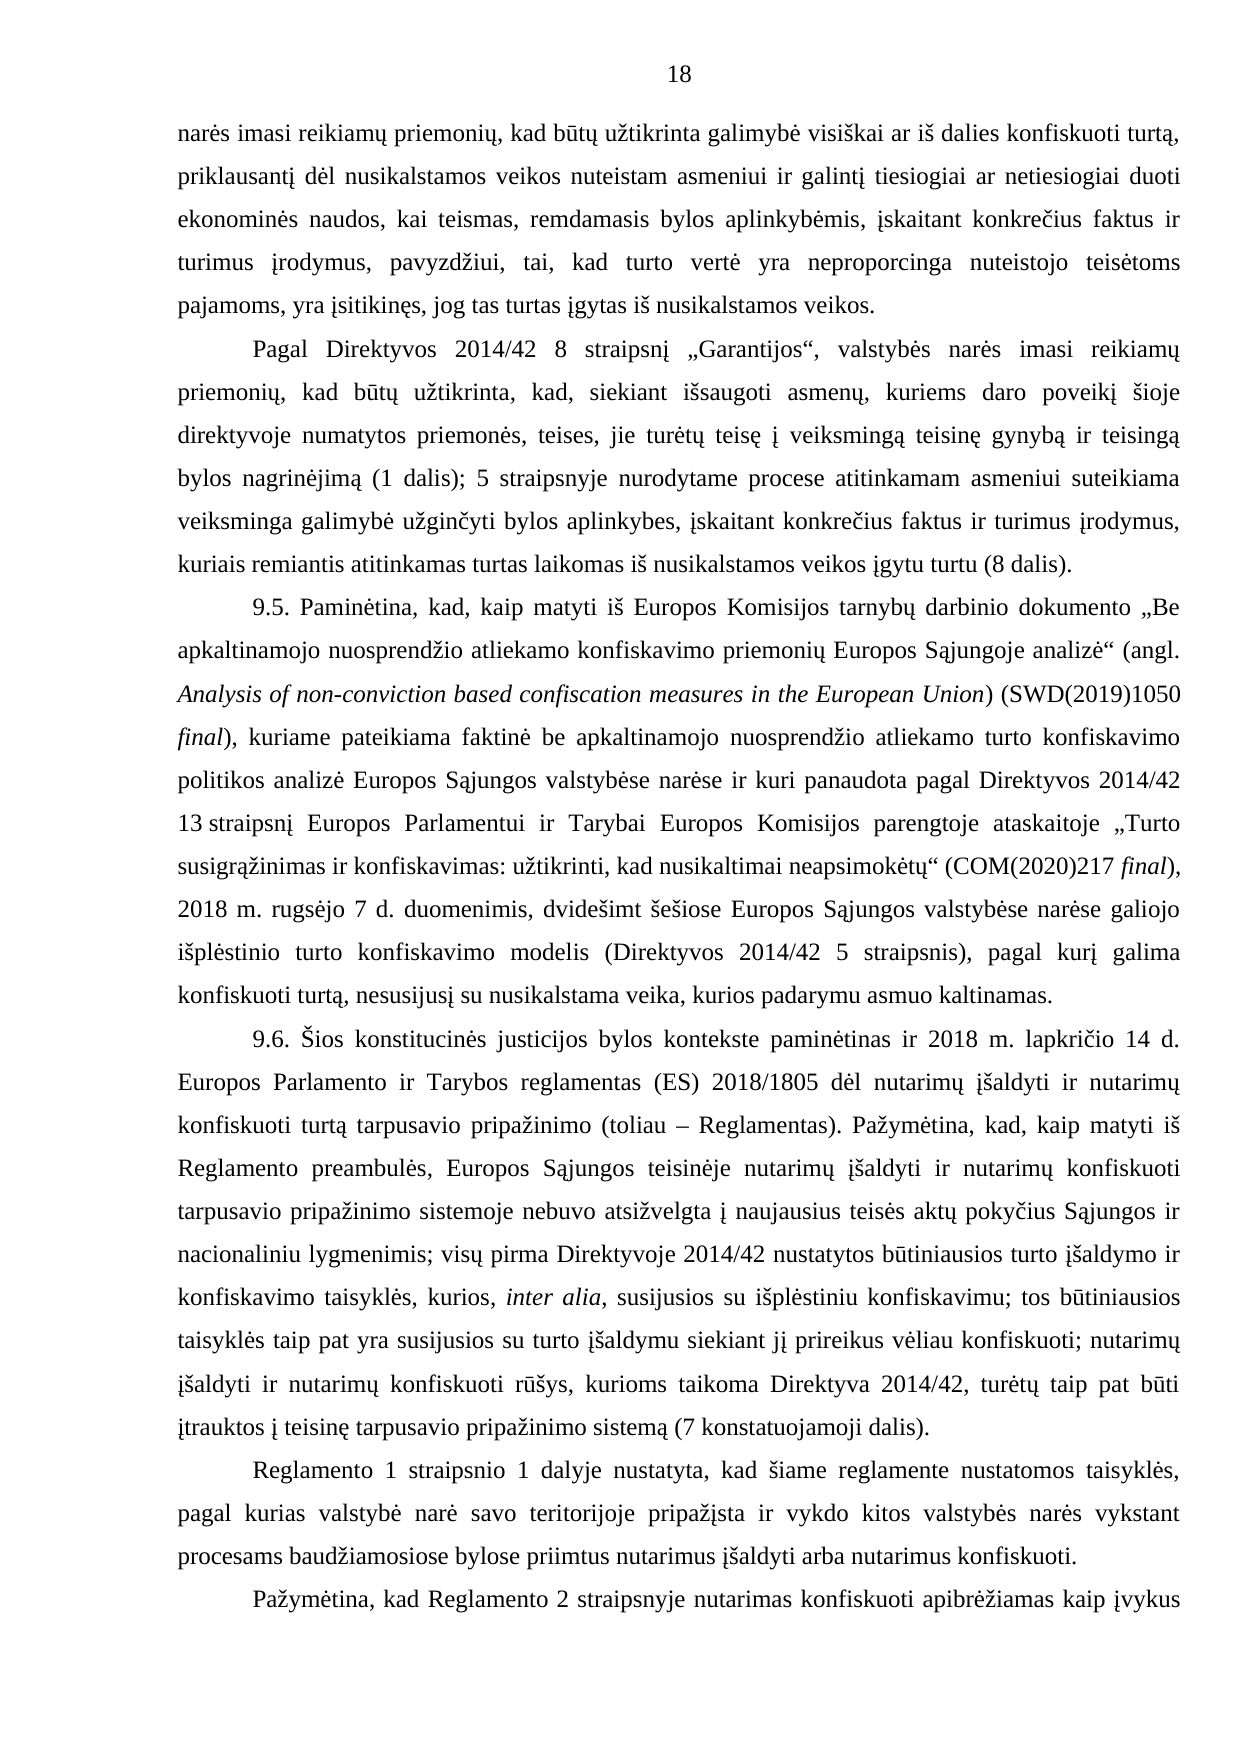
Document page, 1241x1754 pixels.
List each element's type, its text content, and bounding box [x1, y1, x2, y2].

text Pažymėtina, kad Reglamento 2 straipsnyje nutarimas konfiskuoti apibrėžiamas kaip įvykus [177, 1584, 1181, 1613]
text 9.5. Paminėtina, kad, kaip matyti iš Europos Komisijos tarnybų darbinio dokumento „Be apkaltinamojo nuosprendžio atliekamo konfiskavimo priemonių Europos Sąjungoje analizė“ (angl. Analysis of non-conviction based confiscation measures in the European Union) (SWD(2019)1050 final), kuriame pateikiama faktinė be apkaltinamojo nuosprendžio atliekamo turto konfiskavimo politikos analizė Europos Sąjungos valstybėse narėse ir kuri panaudota pagal Direktyvos 2014/42 13 straipsnį Europos Parlamentui ir Tarybai Europos Komisijos parengtoje ataskaitoje „Turto susigrąžinimas ir konfiskavimas: užtikrinti, kad nusikaltimai neapsimokėtų“ (COM(2020)217 final), 2018 m. rugsėjo 7 d. duomenimis, dvidešimt šešiose Europos Sąjungos valstybėse narėse galiojo išplėstinio turto konfiskavimo modelis (Direktyvos 2014/42 5 straipsnis), pagal kurį galima konfiskuoti turtą, nesusijusį su nusikalstama veika, kurios padarymu asmuo kaltinamas. [177, 592, 1181, 1009]
text Pagal Direktyvos 2014/42 8 straipsnį „Garantijos“, valstybės narės imasi reikiamų priemonių, kad būtų užtikrinta, kad, siekiant išsaugoti asmenų, kuriems daro poveikį šioje direktyvoje numatytos priemonės, teises, jie turėtų teisę į veiksmingą teisinę gynybą ir teisingą bylos nagrinėjimą (1 dalis); 5 straipsnyje nurodytame procese atitinkamam asmeniui suteikiama veiksminga galimybė užginčyti bylos aplinkybes, įskaitant konkrečius faktus ir turimus įrodymus, kuriais remiantis atitinkamas turtas laikomas iš nusikalstamos veikos įgytu turtu (8 dalis). [177, 334, 1181, 578]
text Reglamento 1 straipsnio 1 dalyje nustatyta, kad šiame reglamente nustatomos taisyklės, pagal kurias valstybė narė savo teritorijoje pripažįsta ir vykdo kitos valstybės narės vykstant procesams baudžiamosiose bylose priimtus nutarimus įšaldyti arba nutarimus konfiskuoti. [177, 1455, 1181, 1570]
text 9.6. Šios konstitucinės justicijos bylos kontekste paminėtinas ir 2018 m. lapkričio 14 d. Europos Parlamento ir Tarybos reglamentas (ES) 2018/1805 dėl nutarimų įšaldyti ir nutarimų konfiskuoti turtą tarpusavio pripažinimo (toliau – Reglamentas). Pažymėtina, kad, kaip matyti iš Reglamento preambulės, Europos Sąjungos teisinėje nutarimų įšaldyti ir nutarimų konfiskuoti tarpusavio pripažinimo sistemoje nebuvo atsižvelgta į naujausius teisės aktų pokyčius Sąjungos ir nacionaliniu lygmenimis; visų pirma Direktyvoje 2014/42 nustatytos būtiniausios turto įšaldymo ir konfiskavimo taisyklės, kurios, inter alia, susijusios su išplėstiniu konfiskavimu; tos būtiniausios taisyklės taip pat yra susijusios su turto įšaldymu siekiant jį prireikus vėliau konfiskuoti; nutarimų įšaldyti ir nutarimų konfiskuoti rūšys, kurioms taikoma Direktyva 2014/42, turėtų taip pat būti įtrauktos į teisinę tarpusavio pripažinimo sistemą (7 konstatuojamoji dalis). [177, 1024, 1181, 1441]
text narės imasi reikiamų priemonių, kad būtų užtikrinta galimybė visiškai ar iš dalies konfiskuoti turtą, priklausantį dėl nusikalstamos veikos nuteistam asmeniui ir galintį tiesiogiai ar netiesiogiai duoti ekonominės naudos, kai teismas, remdamasis bylos aplinkybėmis, įskaitant konkrečius faktus ir turimus įrodymus, pavyzdžiui, tai, kad turto vertė yra neproporcinga nuteistojo teisėtoms pajamoms, yra įsitikinęs, jog tas turtas įgytas iš nusikalstamos veikos. [177, 118, 1181, 319]
